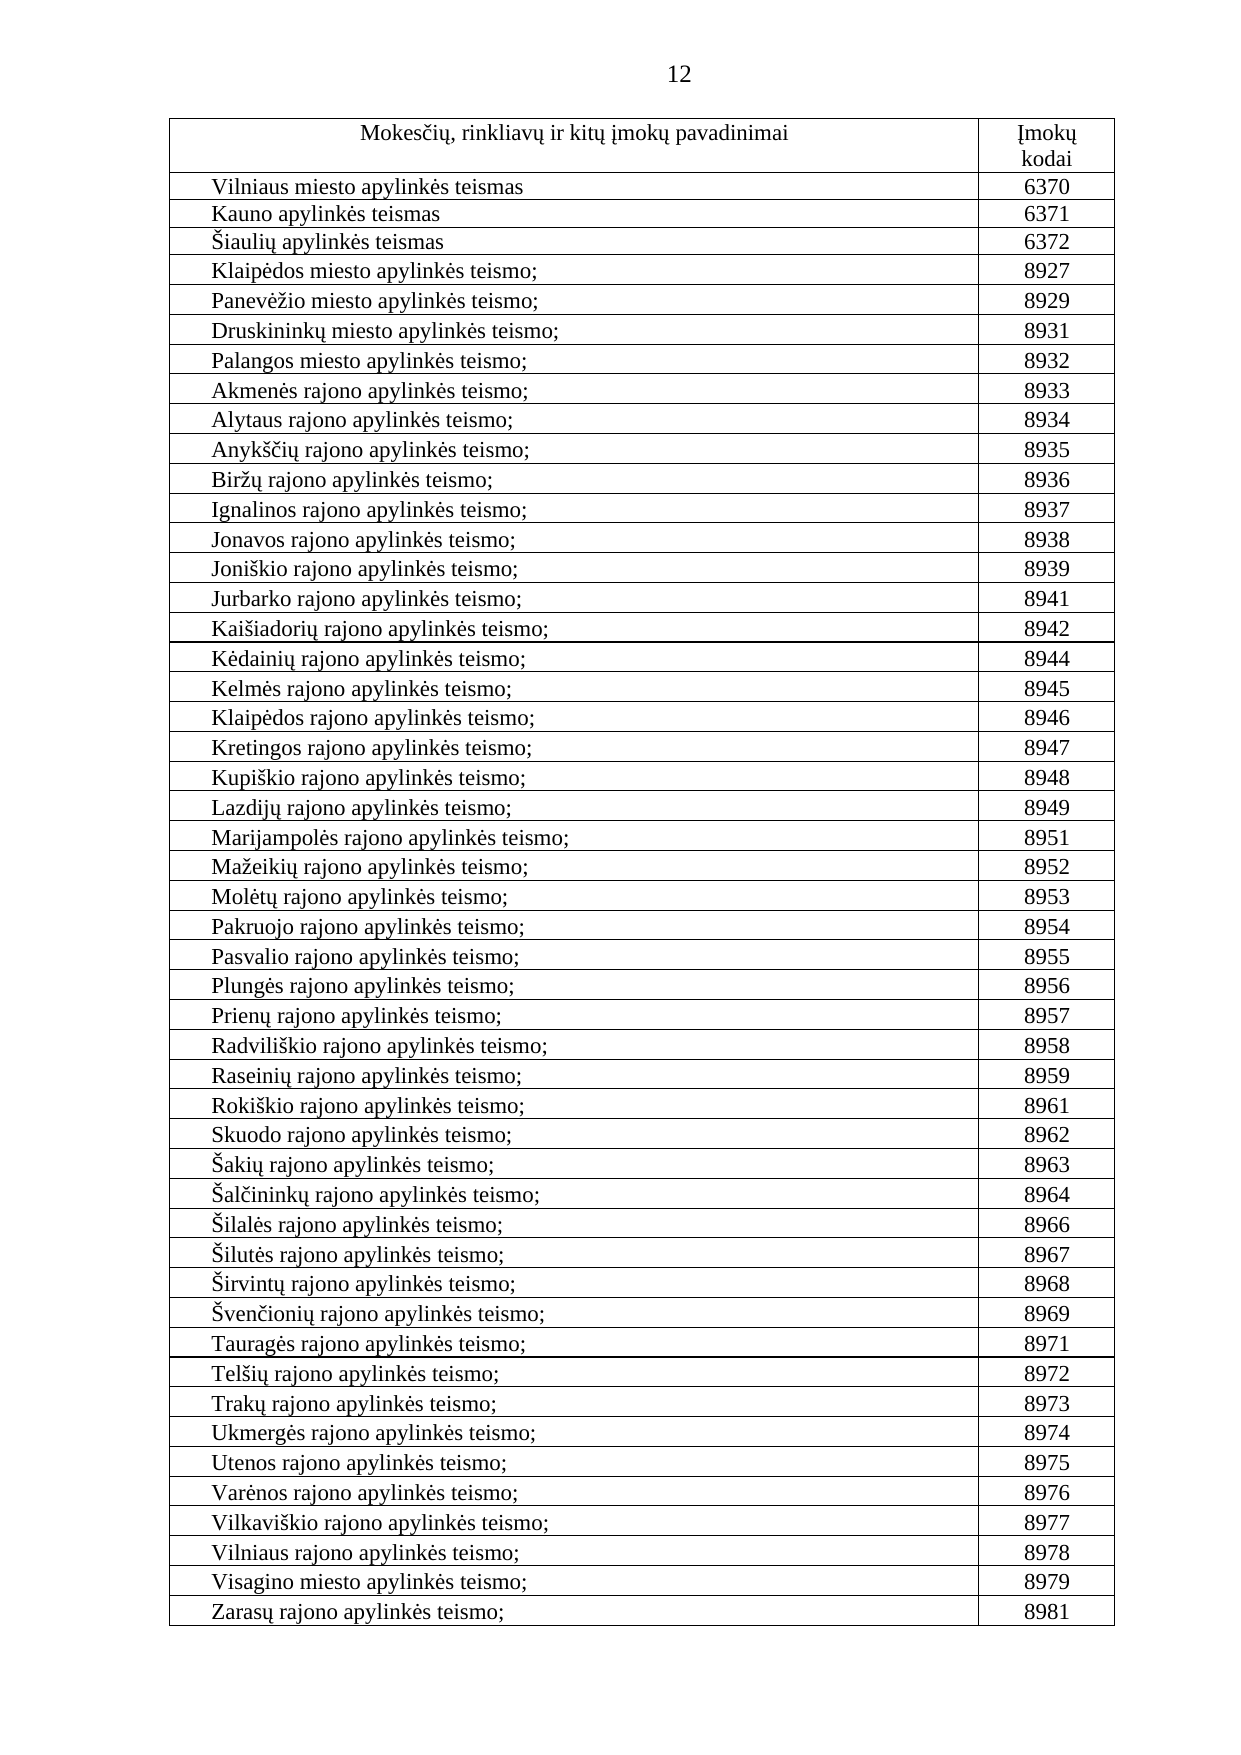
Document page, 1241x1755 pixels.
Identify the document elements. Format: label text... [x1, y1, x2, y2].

table_cell 8947 [979, 732, 1114, 761]
table_cell 8945 [979, 672, 1114, 701]
table_cell [1115, 1237, 1126, 1267]
table_cell Telšių rajono apylinkės teismo; [170, 1358, 978, 1386]
table_cell Klaipėdos rajono apylinkės teismo; [170, 702, 978, 731]
table_cell [1115, 1267, 1126, 1297]
table_cell Šiaulių apylinkės teismas [170, 228, 978, 254]
table_cell Varėnos rajono apylinkės teismo; [170, 1477, 978, 1505]
table_cell Mažeikių rajono apylinkės teismo; [170, 851, 978, 880]
table_cell [1115, 701, 1126, 731]
table_cell [1115, 1327, 1126, 1356]
table_cell Kelmės rajono apylinkės teismo; [170, 672, 978, 701]
table_cell Kaišiadorių rajono apylinkės teismo; [170, 613, 978, 641]
table_cell Klaipėdos miesto apylinkės teismo; [170, 255, 978, 284]
table_cell [1115, 641, 1126, 671]
table_cell [1115, 227, 1126, 254]
table_header Mokesčių, rinkliavų ir kitų įmokų pavadinimai [170, 119, 978, 172]
table_cell 8957 [979, 1000, 1114, 1029]
table_cell Visagino miesto apylinkės teismo; [170, 1566, 978, 1595]
table_cell 8951 [979, 821, 1114, 850]
table_cell [1115, 199, 1126, 227]
table_cell [1115, 969, 1126, 999]
table_cell Kėdainių rajono apylinkės teismo; [170, 643, 978, 671]
table_cell [1115, 1297, 1126, 1327]
table_cell Akmenės rajono apylinkės teismo; [170, 374, 978, 403]
table_cell Plungės rajono apylinkės teismo; [170, 970, 978, 999]
table_cell 6372 [979, 228, 1114, 254]
table_cell 8932 [979, 345, 1114, 373]
table_cell Zarasų rajono apylinkės teismo; [170, 1596, 978, 1624]
table_cell Skuodo rajono apylinkės teismo; [170, 1119, 978, 1148]
table_cell [1115, 1476, 1126, 1505]
table_cell [1115, 1535, 1126, 1565]
table_cell 8974 [979, 1417, 1114, 1446]
table_cell Lazdijų rajono apylinkės teismo; [170, 791, 978, 820]
table_cell [1115, 522, 1126, 552]
table_cell Radviliškio rajono apylinkės teismo; [170, 1030, 978, 1058]
table_cell 8981 [979, 1596, 1114, 1624]
table_cell 8966 [979, 1209, 1114, 1237]
table_cell [1115, 612, 1126, 641]
table_cell 8977 [979, 1506, 1114, 1535]
table_cell Raseinių rajono apylinkės teismo; [170, 1060, 978, 1088]
table_cell Druskininkų miesto apylinkės teismo; [170, 315, 978, 343]
table_cell 8964 [979, 1179, 1114, 1207]
table_cell [1115, 552, 1126, 582]
table_cell Širvintų rajono apylinkės teismo; [170, 1268, 978, 1297]
table_cell 8948 [979, 762, 1114, 790]
table_cell 8958 [979, 1030, 1114, 1058]
table_cell Šalčininkų rajono apylinkės teismo; [170, 1179, 978, 1207]
table_cell Kauno apylinkės teismas [170, 200, 978, 227]
table_cell 8953 [979, 881, 1114, 909]
table_cell Vilniaus rajono apylinkės teismo; [170, 1536, 978, 1565]
table_cell 8939 [979, 553, 1114, 582]
table_cell Jurbarko rajono apylinkės teismo; [170, 583, 978, 612]
table_cell Jonavos rajono apylinkės teismo; [170, 523, 978, 552]
table_cell 8967 [979, 1238, 1114, 1267]
table_cell Rokiškio rajono apylinkės teismo; [170, 1089, 978, 1118]
table_cell 8934 [979, 404, 1114, 433]
table_cell 6371 [979, 200, 1114, 227]
table_cell [1115, 493, 1126, 522]
table_header [1115, 118, 1126, 172]
table_cell [1115, 1118, 1126, 1148]
table_cell 8978 [979, 1536, 1114, 1565]
table_cell Joniškio rajono apylinkės teismo; [170, 553, 978, 582]
table_cell 8961 [979, 1089, 1114, 1118]
table_cell Vilniaus miesto apylinkės teismas [170, 173, 978, 199]
table_cell [1115, 1148, 1126, 1178]
table_cell Anykščių rajono apylinkės teismo; [170, 434, 978, 463]
table_cell 6370 [979, 173, 1114, 199]
table_cell [1115, 403, 1126, 433]
table_cell Kupiškio rajono apylinkės teismo; [170, 762, 978, 790]
table_cell [1115, 1029, 1126, 1058]
table_cell 8976 [979, 1477, 1114, 1505]
table_cell [1115, 1386, 1126, 1416]
table_cell 8963 [979, 1149, 1114, 1178]
table_cell Alytaus rajono apylinkės teismo; [170, 404, 978, 433]
table_cell 8931 [979, 315, 1114, 343]
table_cell 8971 [979, 1328, 1114, 1356]
table_cell [1115, 172, 1126, 199]
table_cell 8941 [979, 583, 1114, 612]
table_cell Šakių rajono apylinkės teismo; [170, 1149, 978, 1178]
table_cell [1115, 1595, 1126, 1624]
table_cell [1115, 373, 1126, 403]
table_cell Utenos rajono apylinkės teismo; [170, 1447, 978, 1476]
table_cell [1115, 790, 1126, 820]
table_cell 8929 [979, 285, 1114, 314]
table_cell 8972 [979, 1358, 1114, 1386]
table_cell [1115, 731, 1126, 761]
table_cell [1115, 1356, 1126, 1386]
table_cell Marijampolės rajono apylinkės teismo; [170, 821, 978, 850]
table_cell [1115, 1088, 1126, 1118]
table_cell Pakruojo rajono apylinkės teismo; [170, 911, 978, 939]
table_cell [1115, 1416, 1126, 1446]
table_cell [1115, 999, 1126, 1029]
table_cell [1115, 463, 1126, 492]
table_cell Panevėžio miesto apylinkės teismo; [170, 285, 978, 314]
table_cell Tauragės rajono apylinkės teismo; [170, 1328, 978, 1356]
table_cell 8933 [979, 374, 1114, 403]
table_cell [1115, 761, 1126, 790]
table_cell [1115, 433, 1126, 463]
table_cell 8954 [979, 911, 1114, 939]
table_cell 8962 [979, 1119, 1114, 1148]
table_cell Šilalės rajono apylinkės teismo; [170, 1209, 978, 1237]
table_cell 8955 [979, 940, 1114, 969]
table_cell [1115, 880, 1126, 909]
table_cell [1115, 1208, 1126, 1237]
table_cell 8956 [979, 970, 1114, 999]
table_cell Ukmergės rajono apylinkės teismo; [170, 1417, 978, 1446]
table_cell Šilutės rajono apylinkės teismo; [170, 1238, 978, 1267]
table_cell [1115, 1178, 1126, 1207]
table_cell [1115, 254, 1126, 284]
table_cell [1115, 850, 1126, 880]
table_cell Molėtų rajono apylinkės teismo; [170, 881, 978, 909]
table_cell 8969 [979, 1298, 1114, 1327]
table_cell 8949 [979, 791, 1114, 820]
table_cell 8979 [979, 1566, 1114, 1595]
table_cell [1115, 1446, 1126, 1476]
table_cell 8952 [979, 851, 1114, 880]
table_cell 8944 [979, 643, 1114, 671]
table_cell Palangos miesto apylinkės teismo; [170, 345, 978, 373]
table_cell [1115, 910, 1126, 939]
table_cell 8936 [979, 464, 1114, 492]
table_cell Ignalinos rajono apylinkės teismo; [170, 494, 978, 522]
table_cell 8937 [979, 494, 1114, 522]
table_cell Trakų rajono apylinkės teismo; [170, 1387, 978, 1416]
table_cell [1115, 671, 1126, 701]
table_cell 8975 [979, 1447, 1114, 1476]
table_cell [1115, 1505, 1126, 1535]
table_header Įmokų kodai [979, 119, 1114, 172]
table_cell 8968 [979, 1268, 1114, 1297]
table_cell [1115, 314, 1126, 343]
table_cell [1115, 820, 1126, 850]
table_cell 8973 [979, 1387, 1114, 1416]
table_cell Kretingos rajono apylinkės teismo; [170, 732, 978, 761]
table_cell [1115, 939, 1126, 969]
table_cell 8959 [979, 1060, 1114, 1088]
table_cell [1115, 582, 1126, 612]
table_cell Vilkaviškio rajono apylinkės teismo; [170, 1506, 978, 1535]
table_cell Biržų rajono apylinkės teismo; [170, 464, 978, 492]
table_cell Prienų rajono apylinkės teismo; [170, 1000, 978, 1029]
table_cell 8935 [979, 434, 1114, 463]
table_cell 8946 [979, 702, 1114, 731]
table_cell [1115, 1565, 1126, 1595]
table_cell 8938 [979, 523, 1114, 552]
table_cell [1115, 284, 1126, 314]
table_cell [1115, 1059, 1126, 1088]
table_cell 8942 [979, 613, 1114, 641]
table_cell [1115, 344, 1126, 373]
table_cell 8927 [979, 255, 1114, 284]
table_cell Pasvalio rajono apylinkės teismo; [170, 940, 978, 969]
table_cell Švenčionių rajono apylinkės teismo; [170, 1298, 978, 1327]
